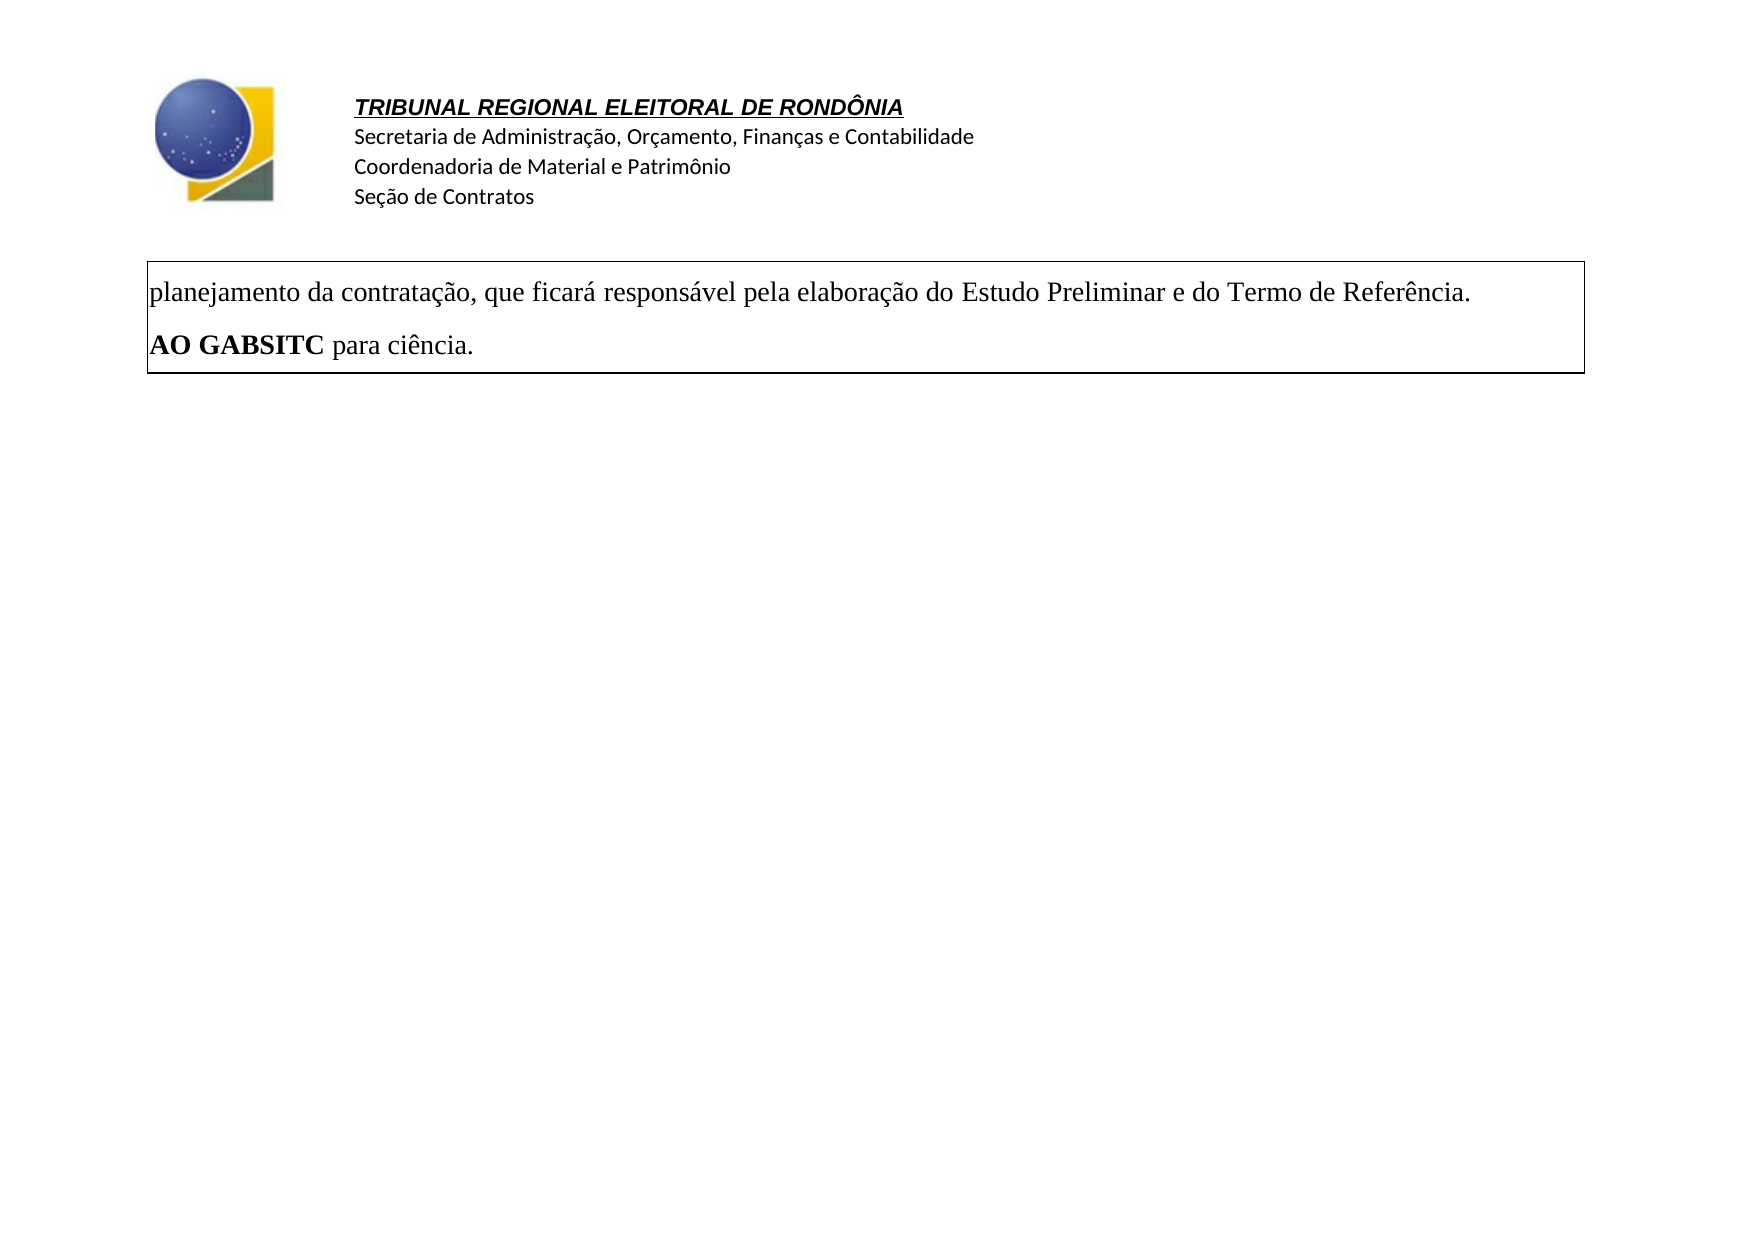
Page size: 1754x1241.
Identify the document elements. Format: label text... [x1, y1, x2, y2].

table_cell planejamento da contratação, que ficará responsável pela elaboração do Estudo Preliminar e do Termo de Referência. AO GABSITC para ciência. [148, 262, 1584, 372]
